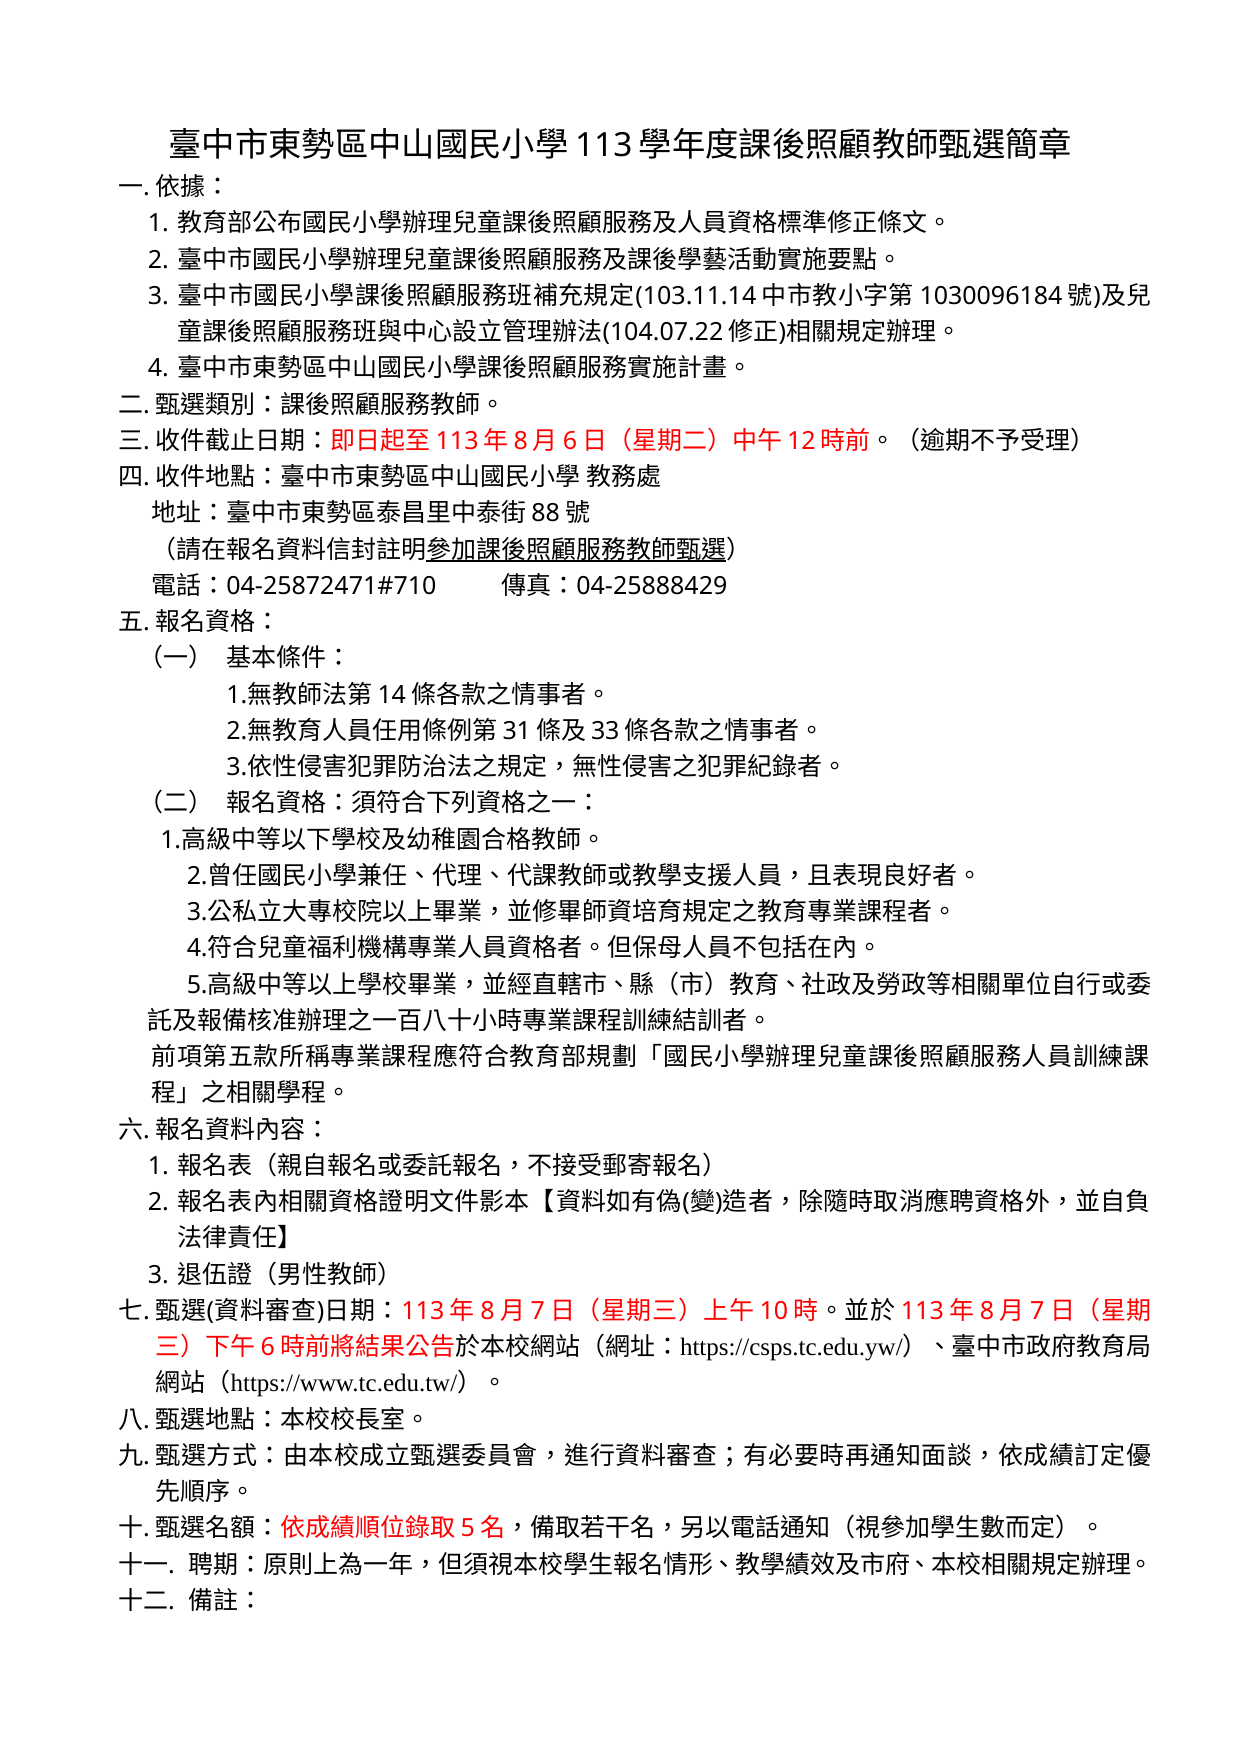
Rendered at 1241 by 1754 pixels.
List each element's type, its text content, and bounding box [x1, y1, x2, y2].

list 報名表內相關資格證明文件影本【資料如有偽(變)造者，除隨時取消應聘資格外，並自負法律責任】 [148, 1182, 1152, 1254]
list 甄選名額：依成績順位錄取5名，備取若干名，另以電話通知（視參加學生數而定）。 [118, 1508, 1152, 1544]
list 甄選方式：由本校成立甄選委員會，進行資料審查；有必要時再通知面談，依成績訂定優先順序。 [118, 1435, 1152, 1508]
list 基本條件： 1.無教師法第14條各款之情事者。 2.無教育人員任用條例第31條及33條各款之情事者。 3.依性侵害犯罪防治法之規定，無性侵害之犯罪紀錄者。 [139, 638, 1152, 783]
list 報名資格： [118, 602, 1152, 638]
list 備註： [118, 1580, 1152, 1617]
text 2.曾任國民小學兼任、代理、代課教師或教學支援人員，且表現良好者。 [148, 855, 1152, 892]
text 1.高級中等以下學校及幼稚園合格教師。 [89, 819, 1152, 855]
list 報名資格：須符合下列資格之一： [139, 783, 1152, 819]
text 5.高級中等以上學校畢業，並經直轄市、縣（市）教育、社政及勞政等相關單位自行或委託及報備核准辦理之一百八十小時專業課程訓練結訓者。 [148, 964, 1152, 1037]
list 教育部公布國民小學辦理兒童課後照顧服務及人員資格標準修正條文。 [148, 203, 1152, 239]
list 收件截止日期：即日起至113年8月6日（星期二）中午12時前。（逾期不予受理） [118, 420, 1152, 457]
list 退伍證（男性教師） [148, 1254, 1152, 1290]
text 4.符合兒童福利機構專業人員資格者。但保母人員不包括在內。 [148, 928, 1152, 964]
list 甄選類別：課後照顧服務教師。 [118, 384, 1152, 420]
list 臺中市國民小學課後照顧服務班補充規定(103.11.14中市教小字第1030096184號)及兒童課後照顧服務班與中心設立管理辦法(104.07.22修正)相關規定辦理。 [148, 275, 1152, 348]
list 報名表（親自報名或委託報名，不接受郵寄報名） [148, 1145, 1152, 1182]
text 地址：臺中市東勢區泰昌里中泰街88號 [151, 493, 1152, 529]
list 臺中市國民小學辦理兒童課後照顧服務及課後學藝活動實施要點。 [148, 239, 1152, 275]
text 3.公私立大專校院以上畢業，並修畢師資培育規定之教育專業課程者。 [148, 892, 1152, 928]
list 收件地點：臺中市東勢區中山國民小學 教務處 [118, 457, 1152, 493]
list 甄選(資料審查)日期：113年8月7日（星期三）上午10時。並於113年8月7日（星期三）下午6時前將結果公告於本校網站（網址：https://csps.tc.edu.yw/）、臺中市政府教育局網站（https://www.tc.edu.tw/）。 [118, 1290, 1152, 1399]
text （請在報名資料信封註明參加課後照顧服務教師甄選） [151, 529, 1152, 565]
list 報名資料內容： [118, 1109, 1152, 1145]
list 依據： [118, 167, 1152, 203]
list 甄選地點：本校校長室。 [118, 1399, 1152, 1435]
text 電話：04-25872471#710 傳真：04-25888429 [151, 565, 1152, 602]
list 聘期：原則上為一年，但須視本校學生報名情形、教學績效及市府、本校相關規定辦理。 [118, 1544, 1152, 1580]
text 前項第五款所稱專業課程應符合教育部規劃「國民小學辦理兒童課後照顧服務人員訓練課程」之相關學程。 [151, 1037, 1152, 1109]
list 臺中市東勢區中山國民小學課後照顧服務實施計畫。 [148, 348, 1152, 384]
text 臺中市東勢區中山國民小學113學年度課後照顧教師甄選簡章 [89, 118, 1152, 167]
